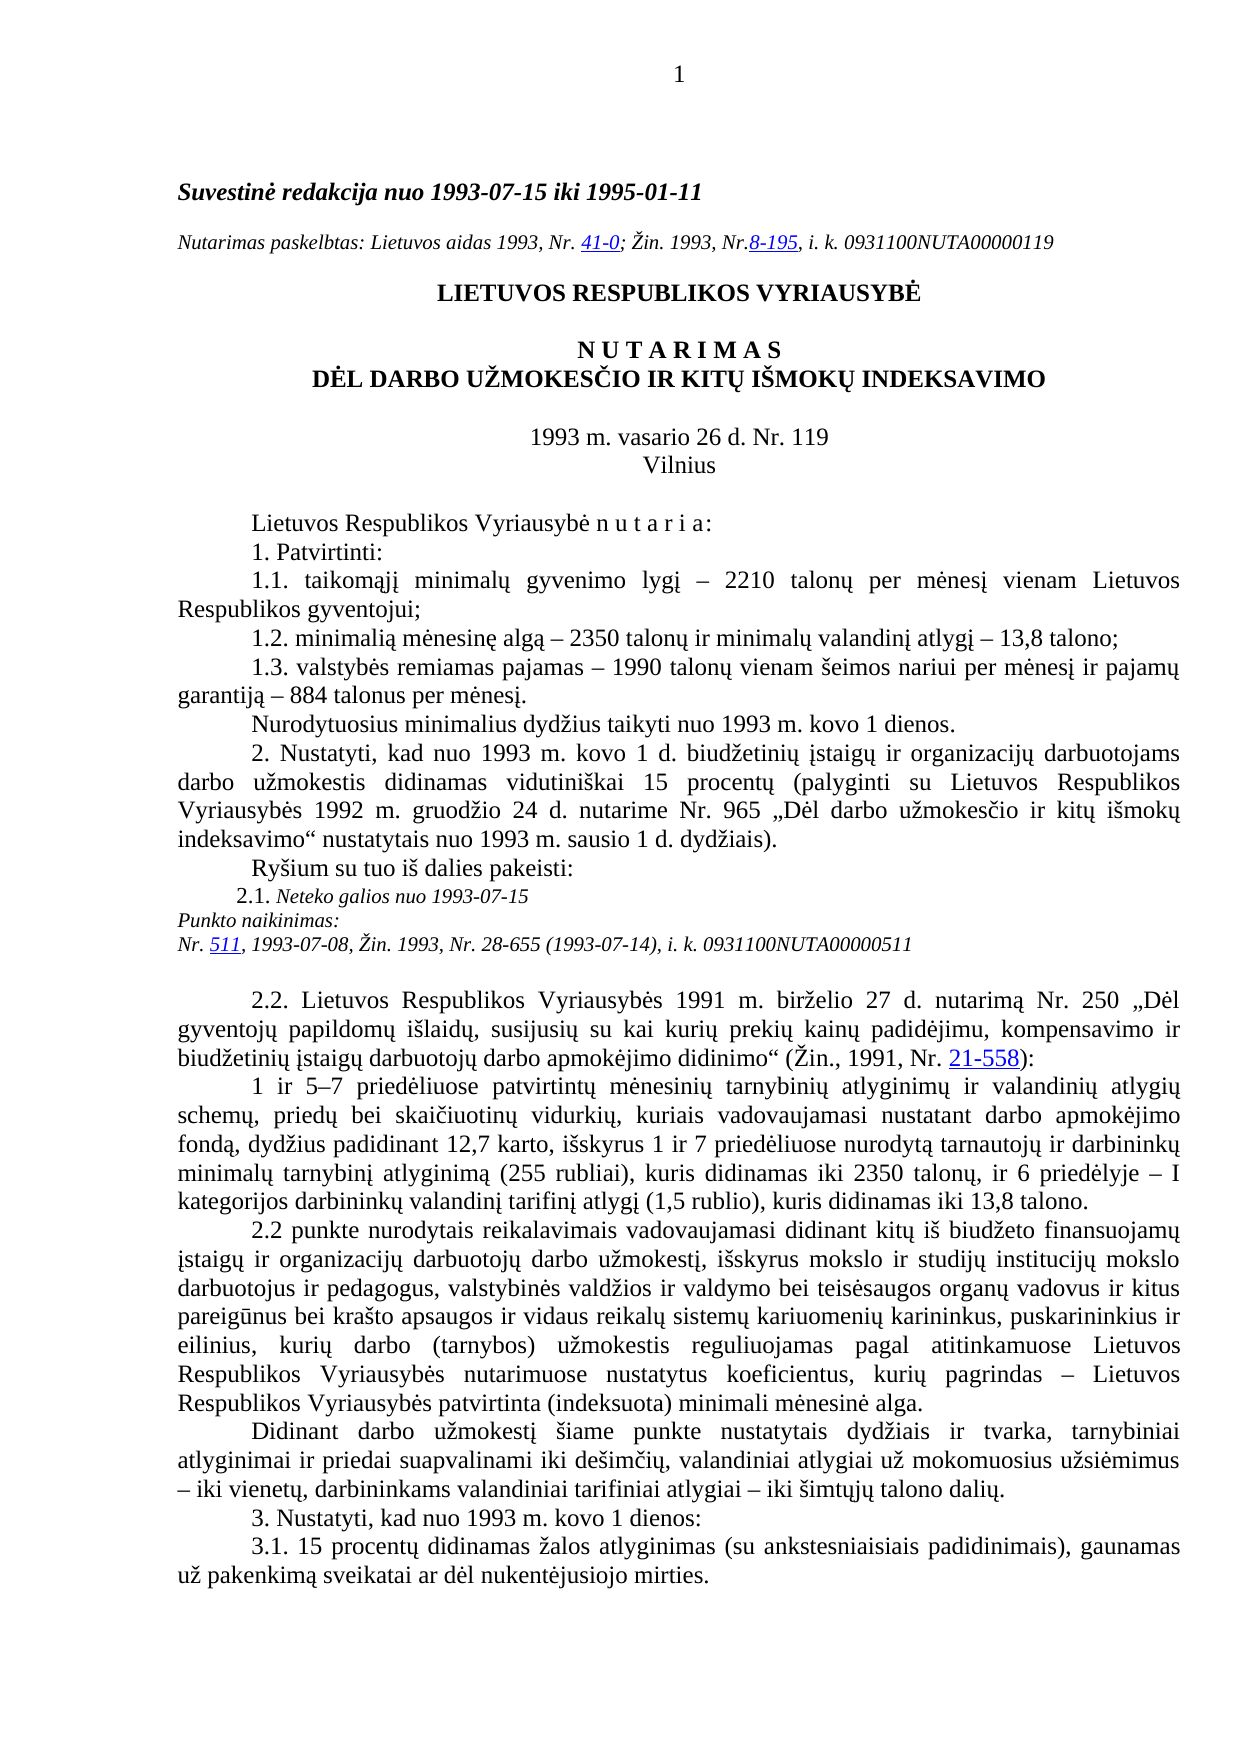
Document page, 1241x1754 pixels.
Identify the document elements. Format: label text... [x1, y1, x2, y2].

text 2.2 punkte nurodytais reikalavimais vadovaujamasi didinant kitų iš biudžeto finansuojamų įstaigų ir organizacijų darbuotojų darbo užmokestį, išskyrus mokslo ir studijų institucijų mokslo darbuotojus ir pedagogus, valstybinės valdžios ir valdymo bei teisėsaugos organų vadovus ir kitus pareigūnus bei krašto apsaugos ir vidaus reikalų sistemų kariuomenių karininkus, puskarininkius ir eilinius, kurių darbo (tarnybos) užmokestis reguliuojamas pagal atitinkamuose Lietuvos Respublikos Vyriausybės nutarimuose nustatytus koeficientus, kurių pagrindas – Lietuvos Respublikos Vyriausybės patvirtinta (indeksuota) minimali mėnesinė alga. [177, 1215, 1181, 1416]
text Lietuvos Respublikos Vyriausybė nutaria: [177, 508, 1181, 537]
text 1.3. valstybės remiamas pajamas – 1990 talonų vienam šeimos nariui per mėnesį ir pajamų garantiją – 884 talonus per mėnesį. [177, 652, 1181, 709]
text 2.2. Lietuvos Respublikos Vyriausybės 1991 m. birželio 27 d. nutarimą Nr. 250 „Dėl gyventojų papildomų išlaidų, susijusių su kai kurių prekių kainų padidėjimu, kompensavimo ir biudžetinių įstaigų darbuotojų darbo apmokėjimo didinimo“ (Žin., 1991, Nr. 21-558): [177, 985, 1181, 1071]
text Ryšium su tuo iš dalies pakeisti: [177, 853, 1181, 882]
text 1 ir 5–7 priedėliuose patvirtintų mėnesinių tarnybinių atlyginimų ir valandinių atlygių schemų, priedų bei skaičiuotinų vidurkių, kuriais vadovaujamasi nustatant darbo apmokėjimo fondą, dydžius padidinant 12,7 karto, išskyrus 1 ir 7 priedėliuose nurodytą tarnautojų ir darbininkų minimalų tarnybinį atlyginimą (255 rubliai), kuris didinamas iki 2350 talonų, ir 6 priedėlyje – I kategorijos darbininkų valandinį tarifinį atlygį (1,5 rublio), kuris didinamas iki 13,8 talono. [177, 1071, 1181, 1215]
text N U T A R I M A S [177, 336, 1181, 364]
text Suvestinė redakcija nuo 1993-07-15 iki 1995-01-11 [177, 177, 1181, 206]
text 1.1. taikomąjį minimalų gyvenimo lygį – 2210 talonų per mėnesį vienam Lietuvos Respublikos gyventojui; [177, 566, 1181, 623]
text 2. Nustatyti, kad nuo 1993 m. kovo 1 d. biudžetinių įstaigų ir organizacijų darbuotojams darbo užmokestis didinamas vidutiniškai 15 procentų (palyginti su Lietuvos Respublikos Vyriausybės 1992 m. gruodžio 24 d. nutarime Nr. 965 „Dėl darbo užmokesčio ir kitų išmokų indeksavimo“ nustatytais nuo 1993 m. sausio 1 d. dydžiais). [177, 738, 1181, 853]
text 3.1. 15 procentų didinamas žalos atlyginimas (su ankstesniaisiais padidinimais), gaunamas už pakenkimą sveikatai ar dėl nukentėjusiojo mirties. [177, 1531, 1181, 1589]
text Vilnius [177, 451, 1181, 479]
text Nutarimas paskelbtas: Lietuvos aidas 1993, Nr. 41-0; Žin. 1993, Nr.8-195, i. k. 0931100NUTA00000119 [177, 230, 1181, 254]
text Didinant darbo užmokestį šiame punkte nustatytais dydžiais ir tvarka, tarnybiniai atlyginimai ir priedai suapvalinami iki dešimčių, valandiniai atlygiai už mokomuosius užsiėmimus – iki vienetų, darbininkams valandiniai tarifiniai atlygiai – iki šimtųjų talono dalių. [177, 1416, 1181, 1503]
text 3. Nustatyti, kad nuo 1993 m. kovo 1 dienos: [177, 1503, 1181, 1531]
text 1.2. minimalią mėnesinę algą – 2350 talonų ir minimalų valandinį atlygį – 13,8 talono; [177, 623, 1181, 652]
text 1. Patvirtinti: [177, 537, 1181, 566]
text LIETUVOS RESPUBLIKOS VYRIAUSYBĖ [177, 278, 1181, 307]
text 2.1. Neteko galios nuo 1993-07-15 [177, 882, 1181, 908]
text Nurodytuosius minimalius dydžius taikyti nuo 1993 m. kovo 1 dienos. [177, 709, 1181, 738]
text 1993 m. vasario 26 d. Nr. 119 [177, 422, 1181, 451]
text DĖL DARBO UŽMOKESČIO IR KITŲ IŠMOKŲ INDEKSAVIMO [177, 364, 1181, 393]
text Punkto naikinimas: [177, 908, 1181, 932]
text Nr. 511, 1993-07-08, Žin. 1993, Nr. 28-655 (1993-07-14), i. k. 0931100NUTA00000511 [177, 932, 1181, 956]
